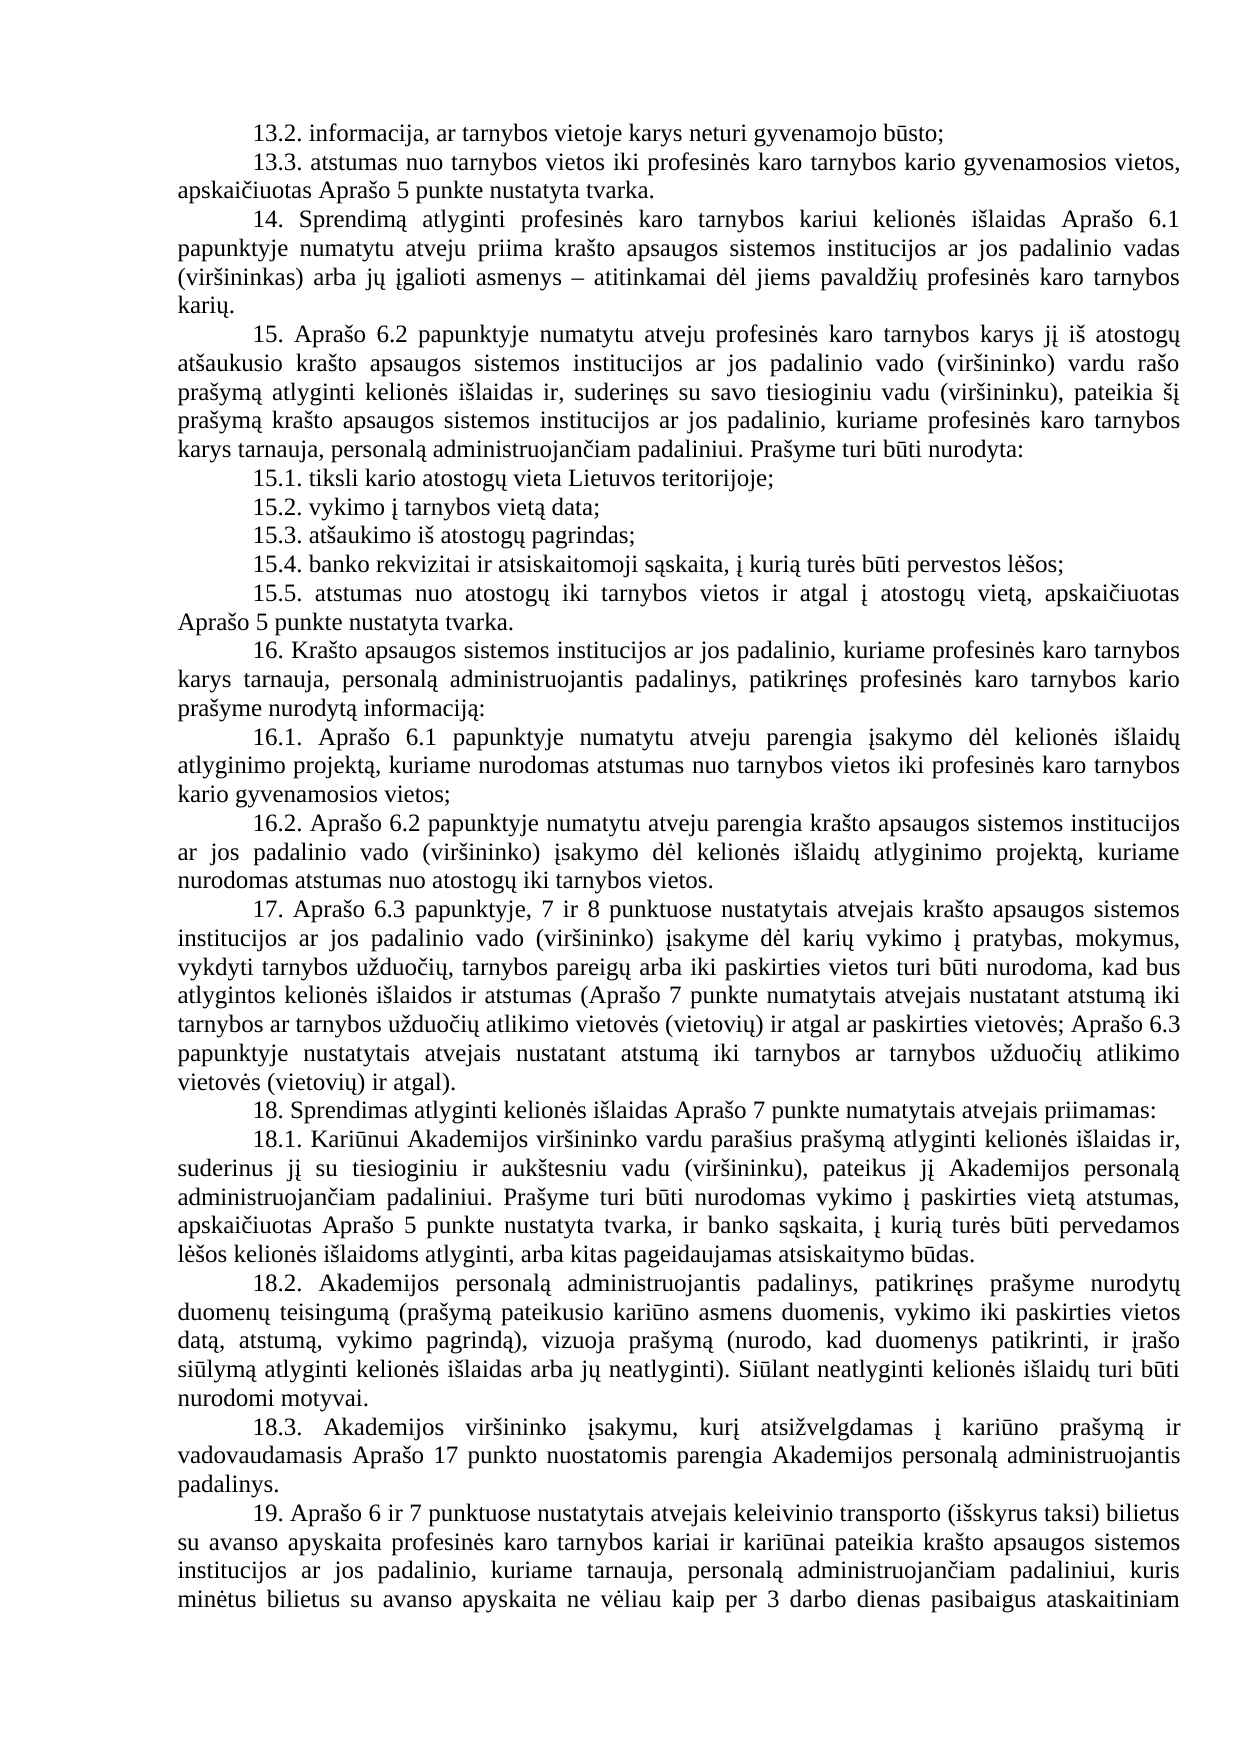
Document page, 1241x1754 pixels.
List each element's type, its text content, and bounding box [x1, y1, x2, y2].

text 18. Sprendimas atlyginti kelionės išlaidas Aprašo 7 punkte numatytais atvejais priimamas: [177, 1096, 1181, 1124]
text 13.2. informacija, ar tarnybos vietoje karys neturi gyvenamojo būsto; [177, 118, 1181, 147]
text 14. Sprendimą atlyginti profesinės karo tarnybos kariui kelionės išlaidas Aprašo 6.1 papunktyje numatytu atveju priima krašto apsaugos sistemos institucijos ar jos padalinio vadas (viršininkas) arba jų įgalioti asmenys – atitinkamai dėl jiems pavaldžių profesinės karo tarnybos karių. [177, 204, 1181, 319]
text 16. Krašto apsaugos sistemos institucijos ar jos padalinio, kuriame profesinės karo tarnybos karys tarnauja, personalą administruojantis padalinys, patikrinęs profesinės karo tarnybos kario prašyme nurodytą informaciją: [177, 636, 1181, 722]
text 15.2. vykimo į tarnybos vietą data; [177, 492, 1181, 521]
text 18.3. Akademijos viršininko įsakymu, kurį atsižvelgdamas į kariūno prašymą ir vadovaudamasis Aprašo 17 punkto nuostatomis parengia Akademijos personalą administruojantis padalinys. [177, 1412, 1181, 1498]
text 16.1. Aprašo 6.1 papunktyje numatytu atveju parengia įsakymo dėl kelionės išlaidų atlyginimo projektą, kuriame nurodomas atstumas nuo tarnybos vietos iki profesinės karo tarnybos kario gyvenamosios vietos; [177, 722, 1181, 808]
text 18.1. Kariūnui Akademijos viršininko vardu parašius prašymą atlyginti kelionės išlaidas ir, suderinus jį su tiesioginiu ir aukštesniu vadu (viršininku), pateikus jį Akademijos personalą administruojančiam padaliniui. Prašyme turi būti nurodomas vykimo į paskirties vietą atstumas, apskaičiuotas Aprašo 5 punkte nustatyta tvarka, ir banko sąskaita, į kurią turės būti pervedamos lėšos kelionės išlaidoms atlyginti, arba kitas pageidaujamas atsiskaitymo būdas. [177, 1124, 1181, 1268]
text 16.2. Aprašo 6.2 papunktyje numatytu atveju parengia krašto apsaugos sistemos institucijos ar jos padalinio vado (viršininko) įsakymo dėl kelionės išlaidų atlyginimo projektą, kuriame nurodomas atstumas nuo atostogų iki tarnybos vietos. [177, 808, 1181, 894]
text 13.3. atstumas nuo tarnybos vietos iki profesinės karo tarnybos kario gyvenamosios vietos, apskaičiuotas Aprašo 5 punkte nustatyta tvarka. [177, 147, 1181, 204]
text 18.2. Akademijos personalą administruojantis padalinys, patikrinęs prašyme nurodytų duomenų teisingumą (prašymą pateikusio kariūno asmens duomenis, vykimo iki paskirties vietos datą, atstumą, vykimo pagrindą), vizuoja prašymą (nurodo, kad duomenys patikrinti, ir įrašo siūlymą atlyginti kelionės išlaidas arba jų neatlyginti). Siūlant neatlyginti kelionės išlaidų turi būti nurodomi motyvai. [177, 1268, 1181, 1412]
text 15. Aprašo 6.2 papunktyje numatytu atveju profesinės karo tarnybos karys jį iš atostogų atšaukusio krašto apsaugos sistemos institucijos ar jos padalinio vado (viršininko) vardu rašo prašymą atlyginti kelionės išlaidas ir, suderinęs su savo tiesioginiu vadu (viršininku), pateikia šį prašymą krašto apsaugos sistemos institucijos ar jos padalinio, kuriame profesinės karo tarnybos karys tarnauja, personalą administruojančiam padaliniui. Prašyme turi būti nurodyta: [177, 319, 1181, 463]
text 19. Aprašo 6 ir 7 punktuose nustatytais atvejais keleivinio transporto (išskyrus taksi) bilietus su avanso apyskaita profesinės karo tarnybos kariai ir kariūnai pateikia krašto apsaugos sistemos institucijos ar jos padalinio, kuriame tarnauja, personalą administruojančiam padaliniui, kuris minėtus bilietus su avanso apyskaita ne vėliau kaip per 3 darbo dienas pasibaigus ataskaitiniam [177, 1498, 1181, 1613]
text 15.1. tiksli kario atostogų vieta Lietuvos teritorijoje; [177, 463, 1181, 492]
text 15.3. atšaukimo iš atostogų pagrindas; [177, 521, 1181, 549]
text 17. Aprašo 6.3 papunktyje, 7 ir 8 punktuose nustatytais atvejais krašto apsaugos sistemos institucijos ar jos padalinio vado (viršininko) įsakyme dėl karių vykimo į pratybas, mokymus, vykdyti tarnybos užduočių, tarnybos pareigų arba iki paskirties vietos turi būti nurodoma, kad bus atlygintos kelionės išlaidos ir atstumas (Aprašo 7 punkte numatytais atvejais nustatant atstumą iki tarnybos ar tarnybos užduočių atlikimo vietovės (vietovių) ir atgal ar paskirties vietovės; Aprašo 6.3 papunktyje nustatytais atvejais nustatant atstumą iki tarnybos ar tarnybos užduočių atlikimo vietovės (vietovių) ir atgal). [177, 894, 1181, 1096]
text 15.5. atstumas nuo atostogų iki tarnybos vietos ir atgal į atostogų vietą, apskaičiuotas Aprašo 5 punkte nustatyta tvarka. [177, 578, 1181, 636]
text 15.4. banko rekvizitai ir atsiskaitomoji sąskaita, į kurią turės būti pervestos lėšos; [177, 549, 1181, 578]
